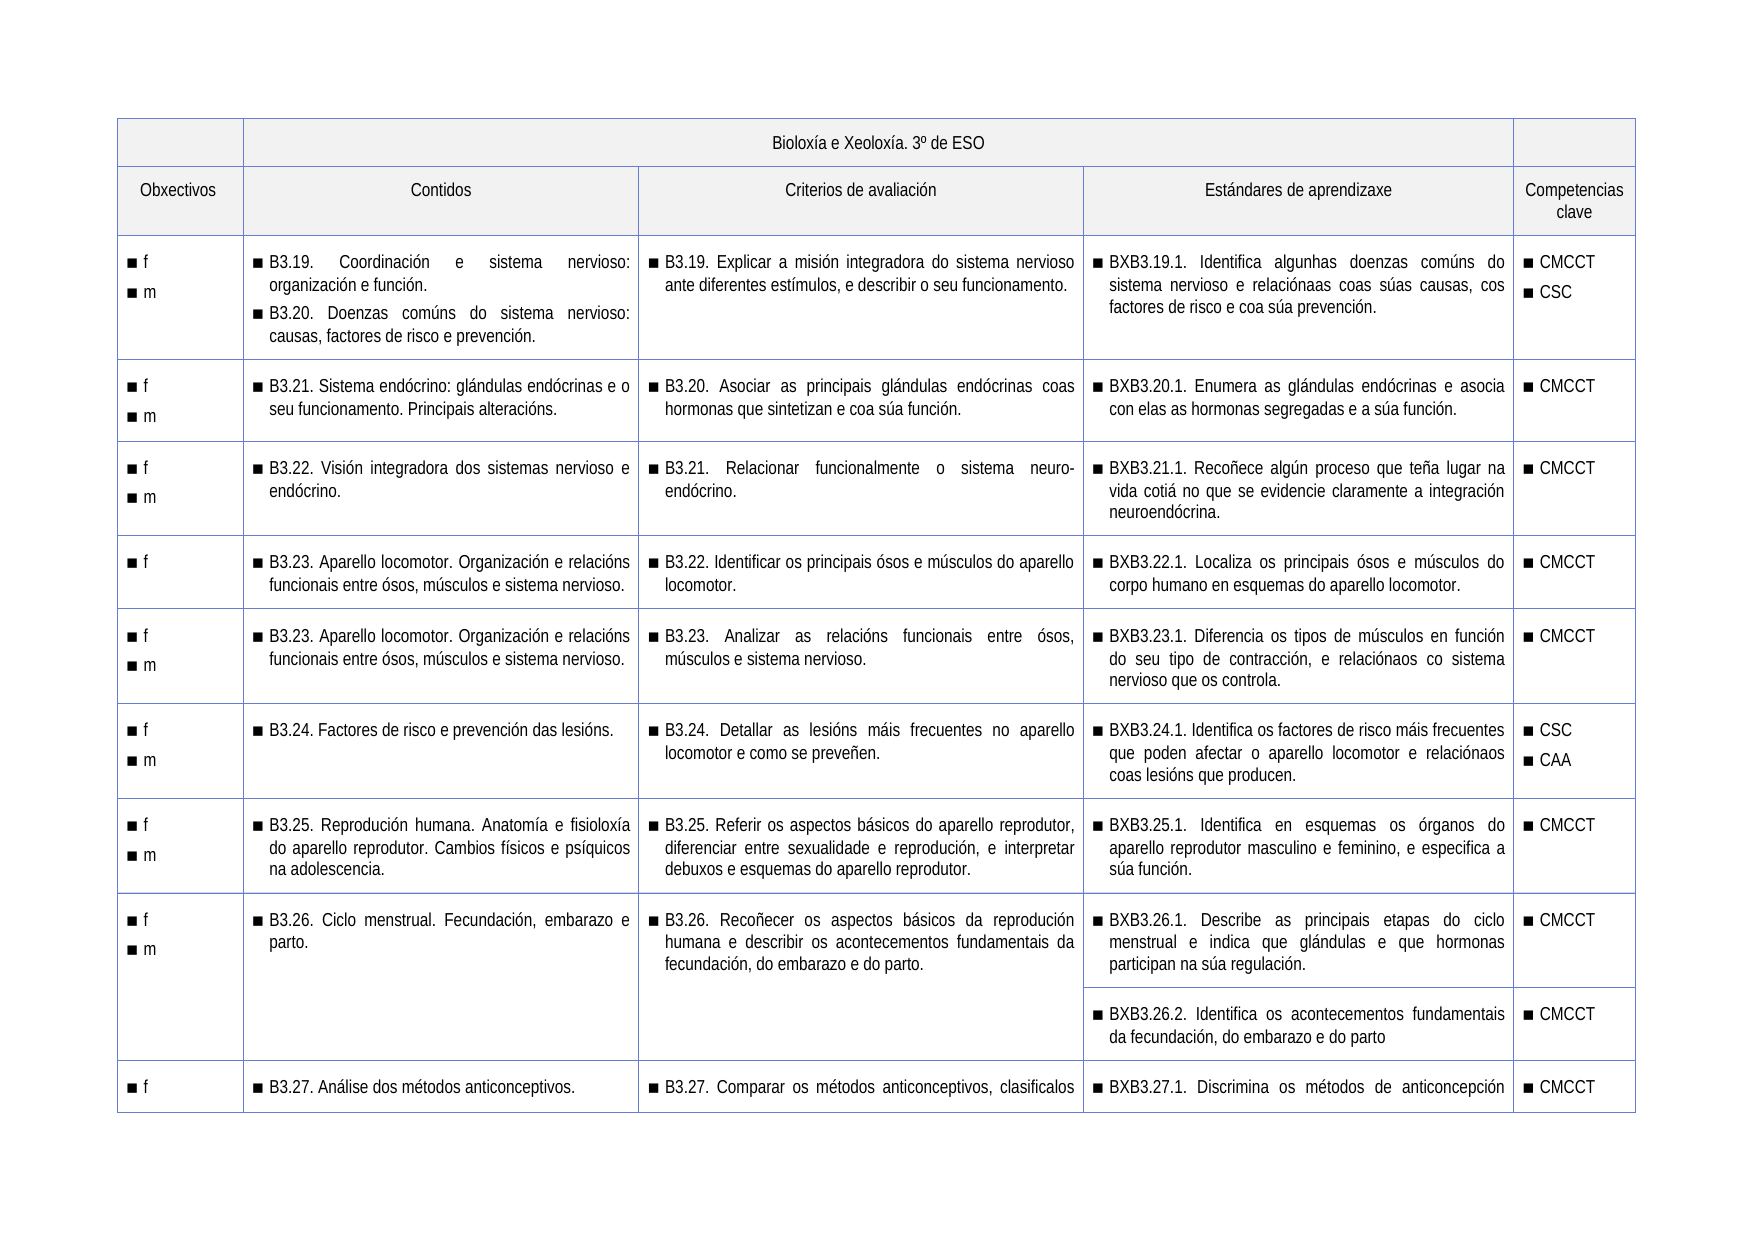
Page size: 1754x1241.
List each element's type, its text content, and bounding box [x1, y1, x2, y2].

table_cell CMCCT [1514, 894, 1635, 987]
table_cell CMCCT [1514, 442, 1635, 535]
table_cell Contidos [244, 167, 638, 235]
table_cell B3.23. Aparello locomotor. Organización e relacións funcionais entre ósos, músculos e sistema nervioso. [244, 609, 638, 703]
table_cell CMCCT [1514, 1061, 1635, 1112]
table_cell CMCCT [1514, 799, 1635, 892]
table_cell B3.22. Identificar os principais ósos e músculos do aparello locomotor. [639, 536, 1083, 608]
table_cell CSC CAA [1514, 704, 1635, 798]
table_cell B3.24. Factores de risco e prevención das lesións. [244, 704, 638, 798]
table_cell B3.20. Asociar as principais glándulas endócrinas coas hormonas que sintetizan e coa súa función. [639, 360, 1083, 441]
table_cell BXB3.25.1. Identifica en esquemas os órganos do aparello reprodutor masculino e feminino, e especifica a súa función. [1084, 799, 1513, 892]
table_cell Criterios de avaliación [639, 167, 1083, 235]
table_cell B3.25. Reprodución humana. Anatomía e fisioloxía do aparello reprodutor. Cambios físicos e psíquicos na adolescencia. [244, 799, 638, 892]
table_header [118, 119, 243, 166]
table_cell BXB3.20.1. Enumera as glándulas endócrinas e asocia con elas as hormonas segregadas e a súa función. [1084, 360, 1513, 441]
table_cell CMCCT [1514, 988, 1635, 1060]
table_cell BXB3.26.1. Describe as principais etapas do ciclo menstrual e indica que glándulas e que hormonas participan na súa regulación. [1084, 894, 1513, 987]
table_cell BXB3.24.1. Identifica os factores de risco máis frecuentes que poden afectar o aparello locomotor e relaciónaos coas lesións que producen. [1084, 704, 1513, 798]
table_cell B3.21. Sistema endócrino: glándulas endócrinas e o seu funcionamento. Principais alteracións. [244, 360, 638, 441]
table_cell B3.22. Visión integradora dos sistemas nervioso e endócrino. [244, 442, 638, 535]
table_cell CMCCT [1514, 360, 1635, 441]
table_header [1514, 119, 1635, 166]
table_cell BXB3.23.1. Diferencia os tipos de músculos en función do seu tipo de contracción, e relaciónaos co sistema nervioso que os controla. [1084, 609, 1513, 703]
table_cell Estándares de aprendizaxe [1084, 167, 1513, 235]
table_cell B3.21. Relacionar funcionalmente o sistema neuro-endócrino. [639, 442, 1083, 535]
table_cell CMCCT CSC [1514, 236, 1635, 359]
table_cell f m [118, 704, 243, 798]
table_cell CMCCT [1514, 536, 1635, 608]
table_cell f m [118, 1061, 243, 1112]
table_cell BXB3.21.1. Recoñece algún proceso que teña lugar na vida cotiá no que se evidencie claramente a integración neuroendócrina. [1084, 442, 1513, 535]
table_cell B3.19. Coordinación e sistema nervioso: organización e función. B3.20. Doenzas comúns do sistema nervioso: causas, factores de risco e prevención. [244, 236, 638, 359]
table_cell CMCCT [1514, 609, 1635, 703]
table_cell Obxectivos [118, 167, 243, 235]
table_cell f m [118, 236, 243, 359]
table_cell BXB3.19.1. Identifica algunhas doenzas comúns do sistema nervioso e relaciónaas coas súas causas, cos factores de risco e coa súa prevención. [1084, 236, 1513, 359]
table_cell BXB3.22.1. Localiza os principais ósos e músculos do corpo humano en esquemas do aparello locomotor. [1084, 536, 1513, 608]
table_cell B3.26. Recoñecer os aspectos básicos da reprodución humana e describir os acontecementos fundamentais da fecundación, do embarazo e do parto. [639, 894, 1083, 1060]
table_cell B3.26. Ciclo menstrual. Fecundación, embarazo e parto. [244, 894, 638, 1060]
table_cell f m [118, 360, 243, 441]
table_cell f m [118, 894, 243, 1060]
table_header Bioloxía e Xeoloxía. 3º de ESO [244, 119, 1513, 166]
table_cell Competencias clave [1514, 167, 1635, 235]
table_cell B3.27. Comparar os métodos anticonceptivos, clasificalos [639, 1061, 1083, 1112]
table_cell B3.27. Análise dos métodos anticonceptivos. B3.28. Doenzas de transmisión sexual: prevención. [244, 1061, 638, 1112]
table_cell B3.24. Detallar as lesións máis frecuentes no aparello locomotor e como se preveñen. [639, 704, 1083, 798]
table_cell f [118, 536, 243, 608]
table_cell f m [118, 609, 243, 703]
table_cell B3.25. Referir os aspectos básicos do aparello reprodutor, diferenciar entre sexualidade e reprodución, e interpretar debuxos e esquemas do aparello reprodutor. [639, 799, 1083, 892]
table_cell B3.19. Explicar a misión integradora do sistema nervioso ante diferentes estímulos, e describir o seu funcionamento. [639, 236, 1083, 359]
table_cell B3.23. Analizar as relacións funcionais entre ósos, músculos e sistema nervioso. [639, 609, 1083, 703]
table_cell BXB3.27.1. Discrimina os métodos de anticoncepción [1084, 1061, 1513, 1112]
table_cell B3.23. Aparello locomotor. Organización e relacións funcionais entre ósos, músculos e sistema nervioso. [244, 536, 638, 608]
table_cell BXB3.26.2. Identifica os acontecementos fundamentais da fecundación, do embarazo e do parto [1084, 988, 1513, 1060]
table_cell f m [118, 799, 243, 892]
table_cell f m [118, 442, 243, 535]
